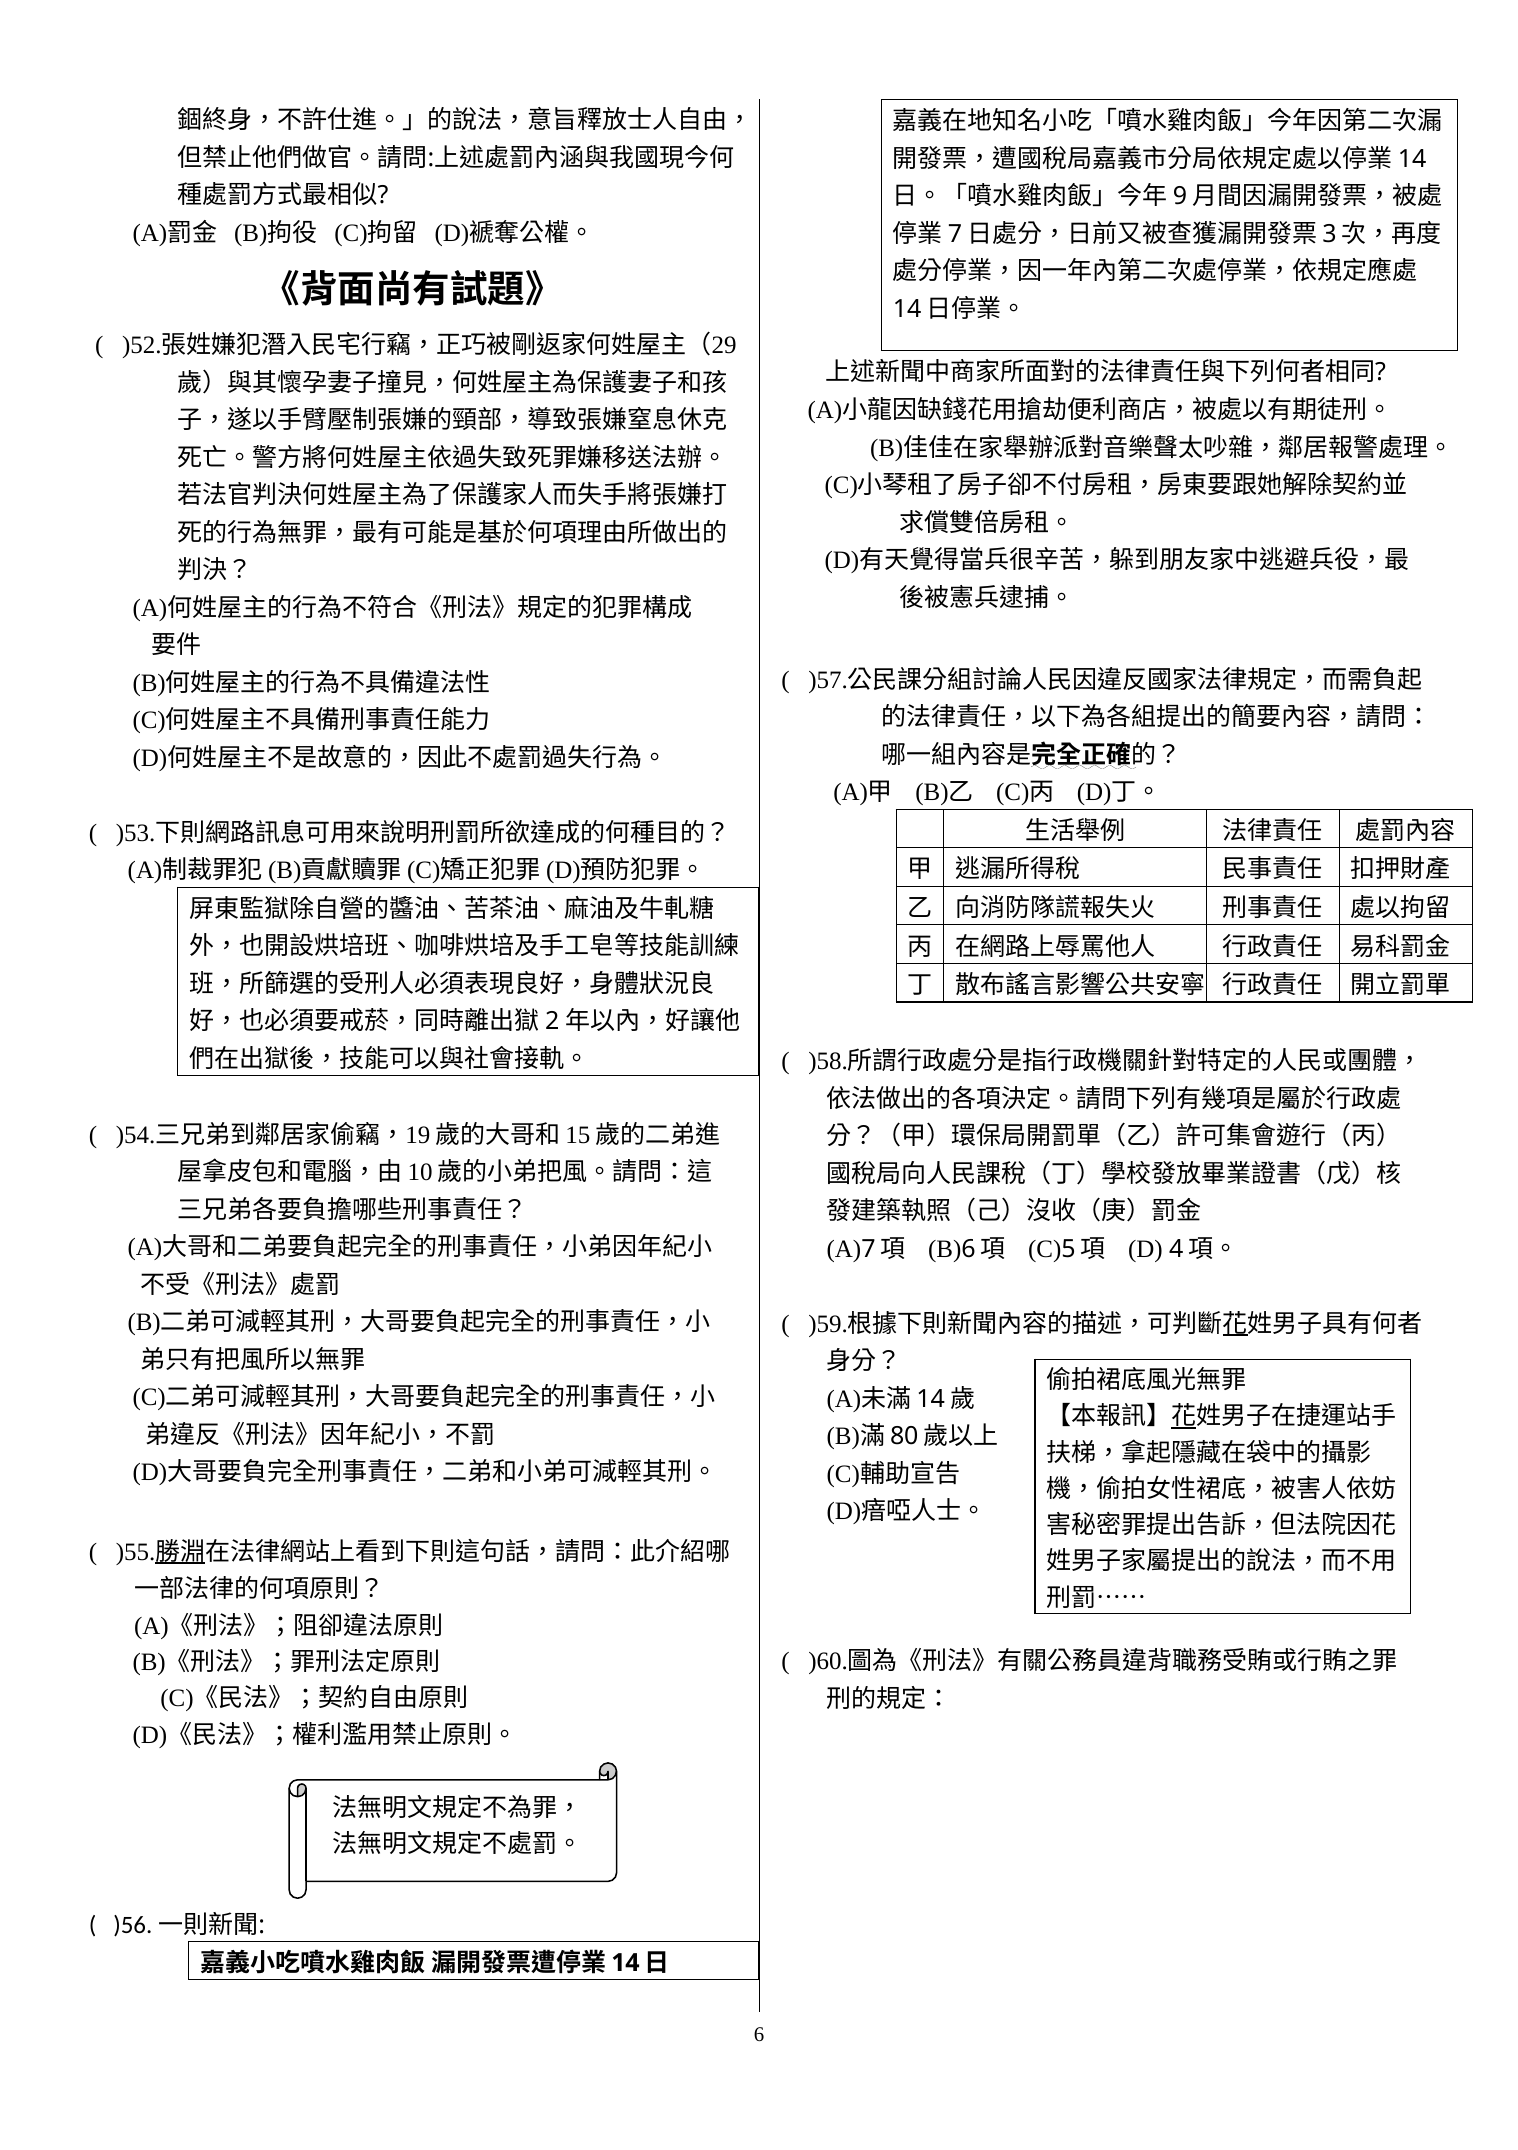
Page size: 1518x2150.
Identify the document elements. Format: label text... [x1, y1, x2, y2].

table_cell 在網路上辱罵他人 [944, 925, 1206, 963]
text 國稅局向人民課稅（丁）學校發放畢業證書（戊）核 [781, 1152, 1429, 1190]
text 歲）與其懷孕妻子撞見，何姓屋主為保護妻子和孩子，遂以手臂壓制張嫌的頸部，導致張嫌窒息休克死亡。警方將何姓屋主依過失致死罪嫌移送法辦。若法官判決何姓屋主為了保護家人而失手將張嫌打死的行為無罪，最有可能是基於何項理由所做出的判決？ [177, 362, 737, 587]
text 發建築執照（己）沒收（庚）罰金 [781, 1190, 1429, 1227]
text (D)有天覺得當兵很辛苦，躲到朋友家中逃避兵役，最後被憲兵逮捕。 [774, 539, 1429, 614]
table_cell 乙 [897, 887, 943, 924]
table_cell 易科罰金 [1340, 925, 1472, 963]
text 弟違反《刑法》因年紀小，不罰 [88, 1414, 737, 1451]
table_header 生活舉例 [944, 810, 1206, 847]
text (D)《民法》；權利濫用禁止原則。 [88, 1714, 725, 1750]
text ( )59.根據下則新聞內容的描述，可判斷花姓男子具有何者 [781, 1302, 1429, 1340]
table_cell 甲 [897, 848, 943, 886]
table_cell 逃漏所得稅 [944, 848, 1206, 886]
table_header 法律責任 [1207, 810, 1339, 847]
text 上述新聞中商家所面對的法律責任與下列何者相同? [781, 351, 1429, 389]
text 法無明文規定不為罪， [321, 1787, 593, 1824]
table_header 屏東監獄除自營的醬油、苦茶油、麻油及牛軋糖外，也開設烘培班、咖啡烘培及手工皂等技能訓練班，所篩選的受刑人必須表現良好，身體狀況良好，也必須要戒菸，同時離出獄 2 年以內，好讓他們在出獄後，技能可以與社會接軌。 [178, 888, 758, 1075]
table_cell 刑事責任 [1207, 887, 1339, 924]
text (B)何姓屋主的行為不具備違法性 [88, 662, 737, 699]
text ( )52.張姓嫌犯潛入民宅行竊，正巧被剛返家何姓屋主（29 [88, 324, 737, 362]
table_cell 行政責任 [1207, 964, 1339, 1001]
text 法無明文規定不處罰。 [321, 1824, 593, 1860]
text (A)制裁罪犯 (B)貢獻贖罪 (C)矯正犯罪 (D)預防犯罪。 [88, 849, 739, 887]
table_header 偷拍裙底風光無罪 【本報訊】花姓男子在捷運站手扶梯，拿起隱藏在袋中的攝影機，偷拍女性裙底，被害人依妨害秘密罪提出告訴，但法院因花姓男子家屬提出的說法，而不用刑罰…… [1036, 1360, 1410, 1613]
text 《背面尚有試題》 [88, 249, 737, 324]
text (D)大哥要負完全刑事責任，二弟和小弟可減輕其刑。 [88, 1451, 737, 1489]
text ( )60.圖為《刑法》有關公務員違背職務受賄或行賄之罪 [781, 1640, 1429, 1677]
text 身分？ [781, 1340, 1429, 1377]
text (A)7項 (B)6項 (C)5項 (D) 4項。 [781, 1227, 1429, 1265]
text 依法做出的各項決定。請問下列有幾項是屬於行政處 [781, 1077, 1429, 1115]
text (B)滿80歲以上 [781, 1415, 1034, 1452]
table_cell 行政責任 [1207, 925, 1339, 963]
table_cell 丙 [897, 925, 943, 963]
text 分？（甲）環保局開罰單（乙）許可集會遊行（丙） [781, 1115, 1429, 1152]
text (B)二弟可減輕其刑，大哥要負起完全的刑事責任，小 [77, 1301, 737, 1339]
table_header [897, 810, 943, 847]
text ( )58.所謂行政處分是指行政機關針對特定的人民或團體， [781, 1040, 1429, 1077]
text (A)小龍因缺錢花用搶劫便利商店，被處以有期徒刑。 (B)佳佳在家舉辦派對音樂聲太吵雜，鄰居報警處理。 [760, 389, 1429, 464]
text (C)二弟可減輕其刑，大哥要負起完全的刑事責任，小 [88, 1376, 737, 1414]
text (A)罰金 (B)拘役 (C)拘留 (D)褫奪公權。 [88, 212, 737, 249]
text 一部法律的何項原則？ [88, 1568, 737, 1605]
text (A)《刑法》；阻卻違法原則 [88, 1605, 725, 1642]
table_cell 民事責任 [1207, 848, 1339, 886]
text (A)未滿14歲 [781, 1377, 1034, 1415]
text (D)瘖啞人士。 [781, 1490, 1034, 1527]
table_cell 處以拘留 [1340, 887, 1472, 924]
table_cell 扣押財產 [1340, 848, 1472, 886]
text ( )54.三兄弟到鄰居家偷竊，19歲的大哥和15歲的二弟進屋拿皮包和電腦，由10歲的小弟把風。請問：這三兄弟各要負擔哪些刑事責任？ [88, 1114, 737, 1226]
table_cell 開立罰單 [1340, 964, 1472, 1001]
text ( )53.下則網路訊息可用來說明刑罰所欲達成的何種目的？ [88, 812, 737, 849]
table_header 處罰內容 [1340, 810, 1472, 847]
text (C)小琴租了房子卻不付房租，房東要跟她解除契約並求償雙倍房租。 [774, 464, 1429, 539]
text 不受《刑法》處罰 [77, 1264, 737, 1301]
table_cell 散布謠言影響公共安寧 [944, 964, 1206, 1001]
text (C)輔助宣告 [781, 1452, 1034, 1490]
table_header 嘉義小吃噴水雞肉飯 漏開發票遭停業14日 嘉義在地知名小吃「噴水雞肉飯」今年因第二次漏開發票，遭國稅局嘉義市分局依規定處以停業14日。「噴水雞肉飯」今年9月間因漏開發票，被處停業7日處分，日前又被查獲漏開發票3次，再度處分停業，因一年內第二次處停業，依規定應處14日停業。 [882, 100, 1457, 350]
table_cell 丁 [897, 964, 943, 1001]
text (A)甲 (B)乙 (C)丙 (D)丁。 [781, 771, 1432, 809]
text (A)大哥和二弟要負起完全的刑事責任，小弟因年紀小 [77, 1226, 737, 1264]
text (A)何姓屋主的行為不符合《刑法》規定的犯罪構成 [88, 587, 737, 624]
text ( )51.志宏在書上看到一段敘述:東漢中期以後，因宦官亂政，許多士大夫和貴族對此現象不滿，遂群起對抗，與宦官發生激烈的鬥爭，宦官用「黨人」的罪名「禁錮」世人終身，在當時有所謂「赦歸田里，禁錮終身，不許仕進。」的說法，意旨釋放士人自由，但禁止他們做官。請問:上述處罰內涵與我國現今何種處罰方式最相似? [88, 99, 737, 212]
text (B)《刑法》；罪刑法定原則 (C)《民法》；契約自由原則 [88, 1642, 725, 1714]
text 弟只有把風所以無罪 [77, 1339, 737, 1376]
table_cell 向消防隊謊報失火 [944, 887, 1206, 924]
text (C)何姓屋主不具備刑事責任能力 [88, 699, 737, 737]
text 刑的規定： [781, 1677, 1429, 1715]
text ( )55.勝淵在法律網站上看到下則這句話，請問：此介紹哪 [88, 1530, 737, 1568]
text ( )56. 一則新聞: [88, 1904, 737, 1941]
text 要件 [88, 624, 737, 662]
text (D)何姓屋主不是故意的，因此不處罰過失行為。 [88, 737, 737, 774]
text ( )57.公民課分組討論人民因違反國家法律規定，而需負起的法律責任，以下為各組提出的簡要內容，請問：哪一組內容是完全正確的？ [781, 659, 1429, 771]
